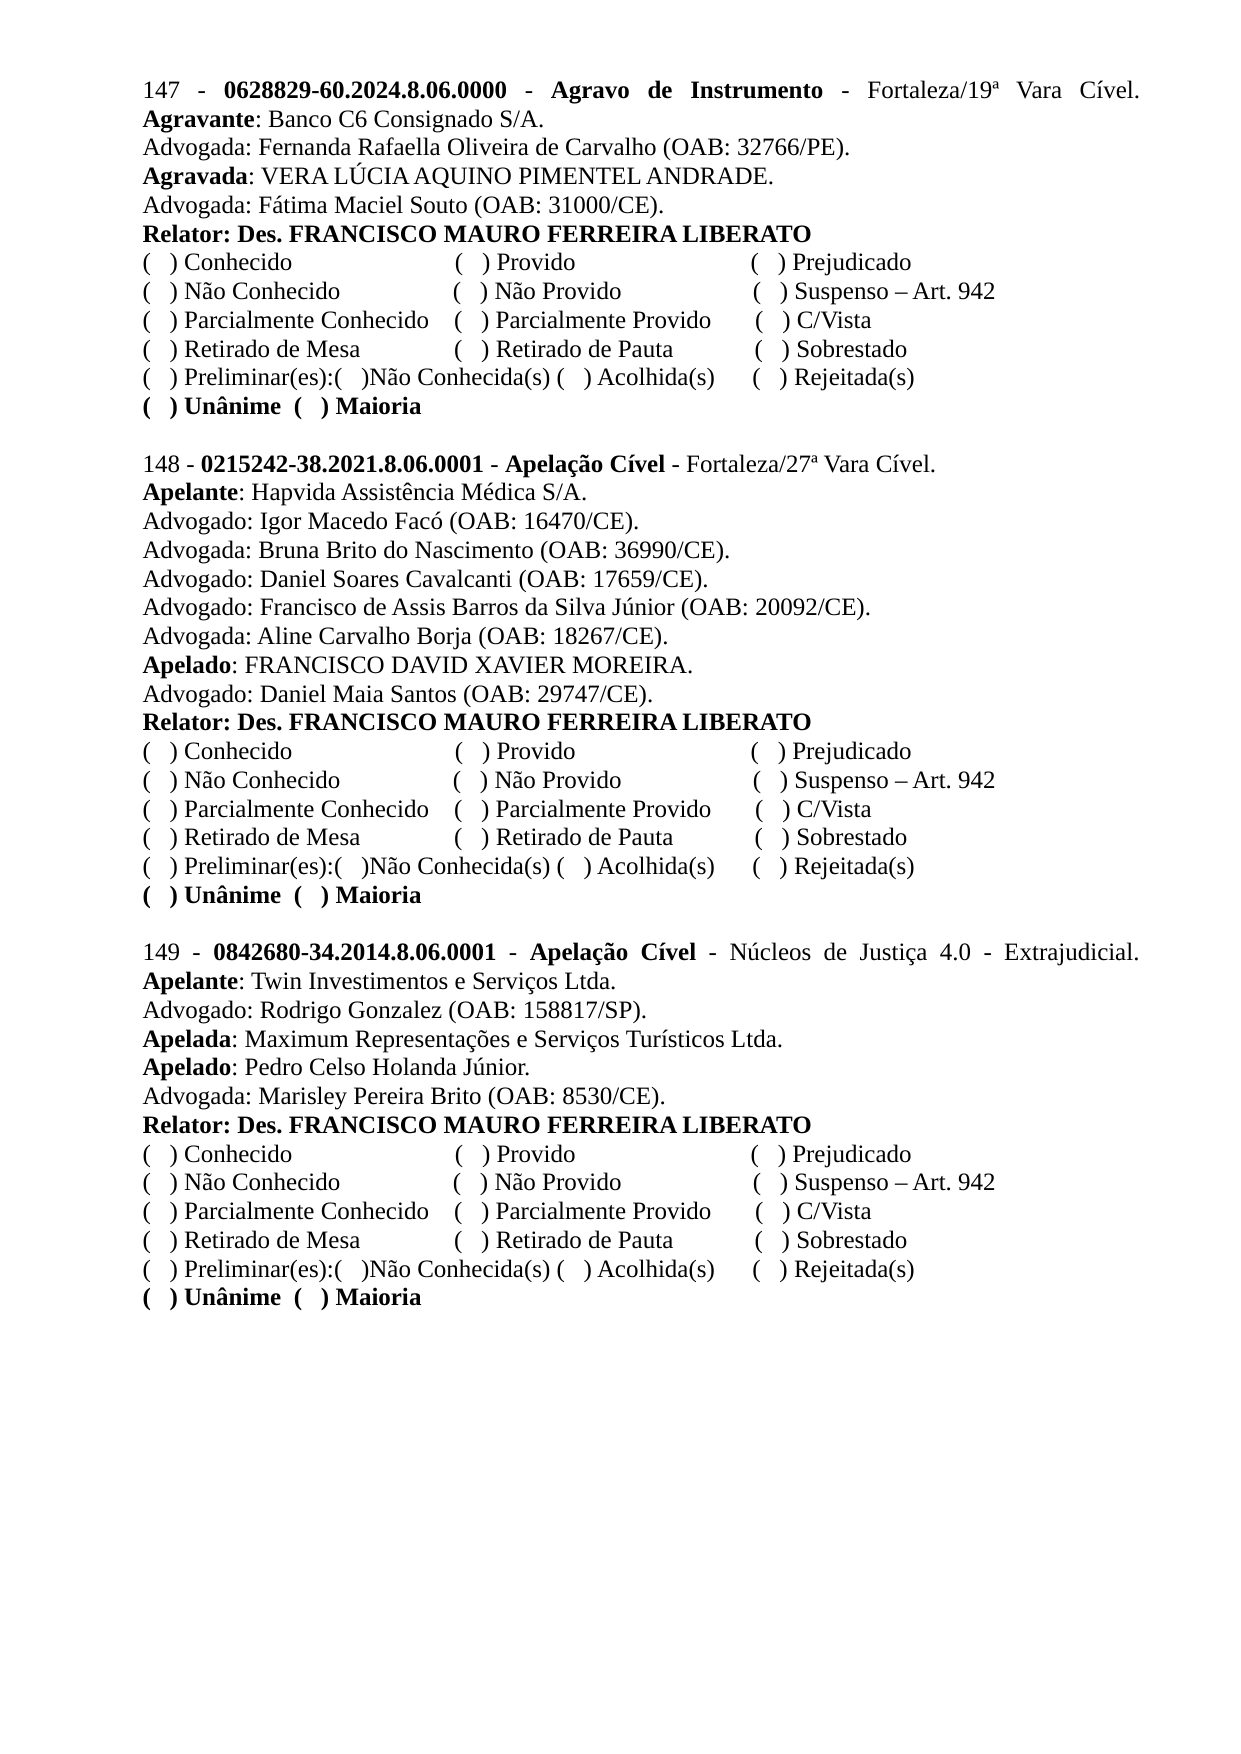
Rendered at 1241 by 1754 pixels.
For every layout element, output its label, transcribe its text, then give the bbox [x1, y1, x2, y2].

text Agravada: VERA LÚCIA AQUINO PIMENTEL ANDRADE. [142, 161, 1141, 190]
text Apelado: FRANCISCO DAVID XAVIER MOREIRA. [142, 650, 1141, 679]
text Advogado: Daniel Soares Cavalcanti (OAB: 17659/CE). [142, 564, 1141, 592]
text Advogada: Marisley Pereira Brito (OAB: 8530/CE). [142, 1081, 1141, 1110]
text Advogado: Francisco de Assis Barros da Silva Júnior (OAB: 20092/CE). [142, 592, 1141, 621]
text Advogado: Rodrigo Gonzalez (OAB: 158817/SP). [142, 995, 1141, 1024]
text Apelante: Hapvida Assistência Médica S/A. [142, 477, 1141, 506]
text 149 - 0842680-34.2014.8.06.0001 - Apelação Cível - Núcleos de Justiça 4.0 - Extrajudicial. Apelante: Twin Investimentos e Serviços Ltda. [142, 937, 1141, 995]
text ( ) Não Conhecido ( ) Não Provido ( ) Suspenso – Art. 942 [142, 765, 1158, 794]
text ( ) Conhecido ( ) Provido ( ) Prejudicado [142, 1139, 1141, 1167]
text ( ) Conhecido ( ) Provido ( ) Prejudicado [142, 736, 1141, 765]
text Advogada: Fernanda Rafaella Oliveira de Carvalho (OAB: 32766/PE). [142, 132, 1141, 161]
text ( ) Preliminar(es):( )Não Conhecida(s) ( ) Acolhida(s) ( ) Rejeitada(s) [142, 851, 1158, 880]
text Relator: Des. FRANCISCO MAURO FERREIRA LIBERATO [142, 1110, 1141, 1139]
text Apelado: Pedro Celso Holanda Júnior. [142, 1052, 1141, 1081]
text Advogado: Daniel Maia Santos (OAB: 29747/CE). [142, 679, 1141, 707]
text ( ) Unânime ( ) Maioria [142, 880, 1158, 909]
text Relator: Des. FRANCISCO MAURO FERREIRA LIBERATO [142, 707, 1141, 736]
text ( ) Unânime ( ) Maioria [142, 391, 1158, 420]
text ( ) Preliminar(es):( )Não Conhecida(s) ( ) Acolhida(s) ( ) Rejeitada(s) [142, 362, 1158, 391]
text 148 - 0215242-38.2021.8.06.0001 - Apelação Cível - Fortaleza/27ª Vara Cível. [142, 449, 1141, 477]
text ( ) Não Conhecido ( ) Não Provido ( ) Suspenso – Art. 942 [142, 1167, 1158, 1196]
text ( ) Unânime ( ) Maioria [142, 1282, 1158, 1311]
text Advogada: Bruna Brito do Nascimento (OAB: 36990/CE). [142, 535, 1141, 564]
text ( ) Retirado de Mesa ( ) Retirado de Pauta ( ) Sobrestado [142, 334, 1158, 362]
text Advogado: Igor Macedo Facó (OAB: 16470/CE). [142, 506, 1141, 535]
text ( ) Parcialmente Conhecido ( ) Parcialmente Provido ( ) C/Vista [142, 305, 1158, 334]
text ( ) Preliminar(es):( )Não Conhecida(s) ( ) Acolhida(s) ( ) Rejeitada(s) [142, 1254, 1158, 1282]
text 147 - 0628829-60.2024.8.06.0000 - Agravo de Instrumento - Fortaleza/19ª Vara Cível. Agravante: Banco C6 Consignado S/A. [142, 75, 1141, 132]
text ( ) Parcialmente Conhecido ( ) Parcialmente Provido ( ) C/Vista [142, 1196, 1158, 1225]
text Advogada: Aline Carvalho Borja (OAB: 18267/CE). [142, 621, 1141, 650]
text ( ) Parcialmente Conhecido ( ) Parcialmente Provido ( ) C/Vista [142, 794, 1158, 822]
text ( ) Retirado de Mesa ( ) Retirado de Pauta ( ) Sobrestado [142, 1225, 1158, 1254]
text Advogada: Fátima Maciel Souto (OAB: 31000/CE). [142, 190, 1141, 219]
text ( ) Conhecido ( ) Provido ( ) Prejudicado [142, 247, 1141, 276]
text ( ) Retirado de Mesa ( ) Retirado de Pauta ( ) Sobrestado [142, 822, 1158, 851]
text ( ) Não Conhecido ( ) Não Provido ( ) Suspenso – Art. 942 [142, 276, 1158, 305]
text Apelada: Maximum Representações e Serviços Turísticos Ltda. [142, 1024, 1141, 1052]
text Relator: Des. FRANCISCO MAURO FERREIRA LIBERATO [142, 219, 1141, 247]
